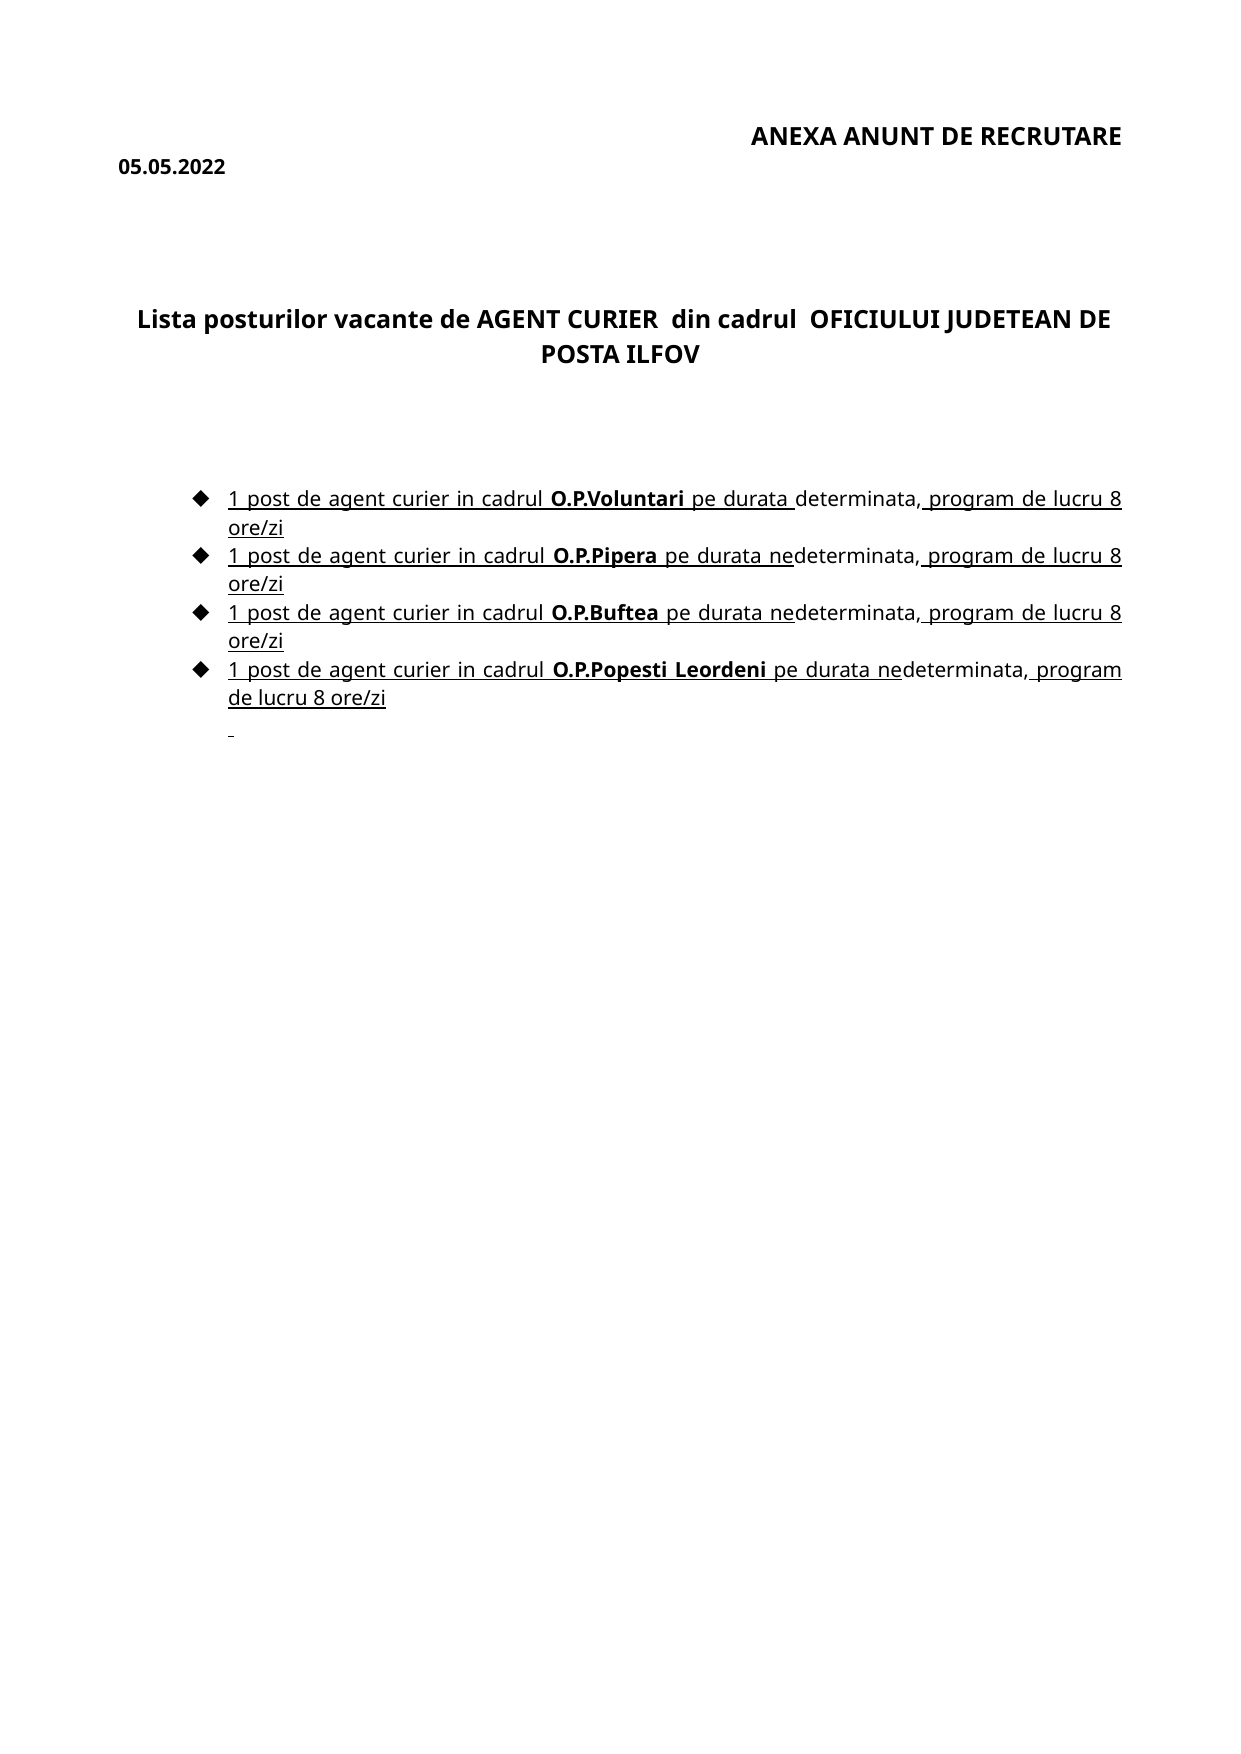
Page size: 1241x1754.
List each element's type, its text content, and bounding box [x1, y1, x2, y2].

list 1 post de agent curier in cadrul O.P.Pipera pe durata nedeterminata, program de lucru 8 ore/zi [190, 541, 1122, 598]
text Lista posturilor vacante de AGENT CURIER din cadrul OFICIULUI JUDETEAN DE POSTA ILFOV [118, 294, 1122, 371]
list 1 post de agent curier in cadrul O.P.Popesti Leordeni pe durata nedeterminata, program de lucru 8 ore/zi [190, 655, 1122, 712]
text ANEXA ANUNT DE RECRUTARE [99, 118, 1122, 152]
text 05.05.2022 [118, 152, 1122, 181]
list 1 post de agent curier in cadrul O.P.Buftea pe durata nedeterminata, program de lucru 8 ore/zi [190, 598, 1122, 655]
list 1 post de agent curier in cadrul O.P.Voluntari pe durata determinata, program de lucru 8 ore/zi [190, 484, 1122, 541]
